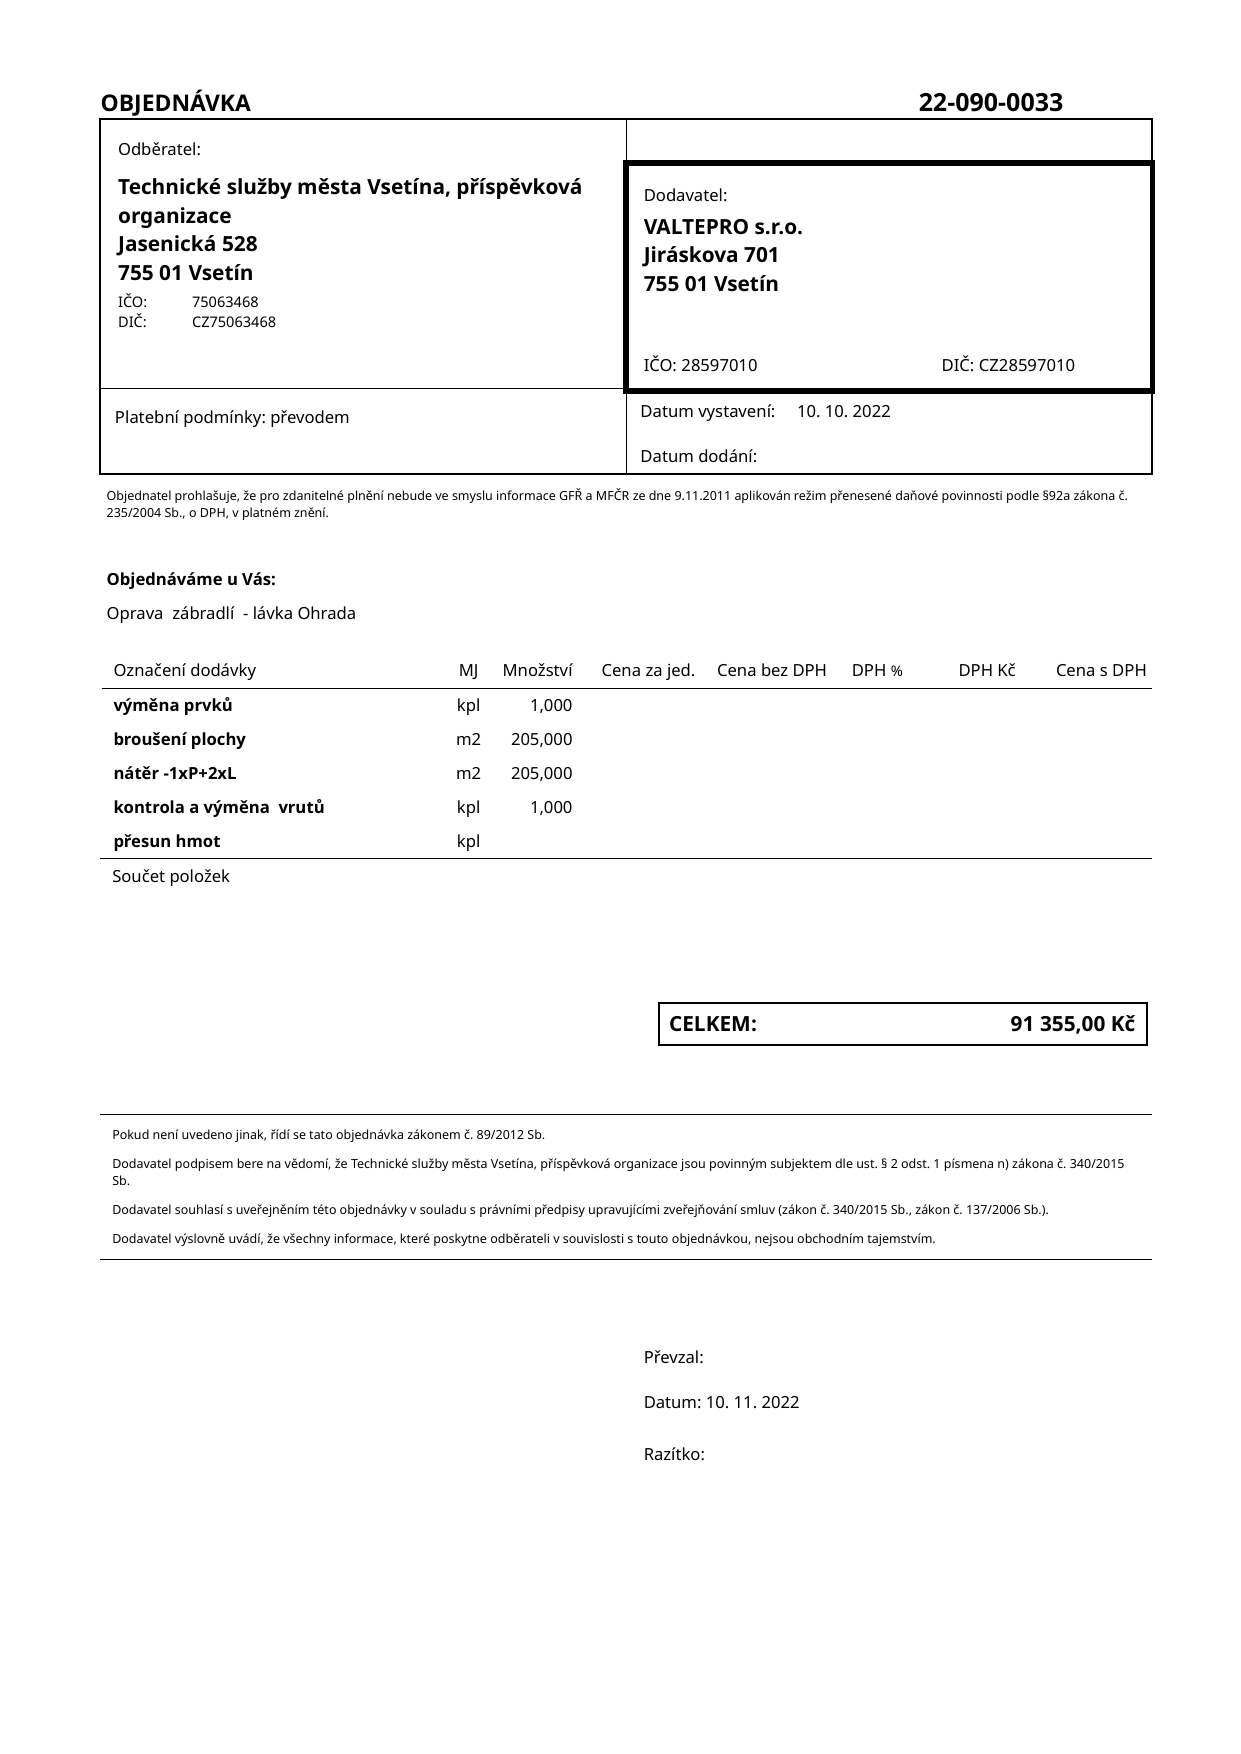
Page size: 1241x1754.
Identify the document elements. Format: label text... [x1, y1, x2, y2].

table_header DPH Kč [908, 653, 1021, 687]
table_cell [908, 689, 1021, 722]
table_header MJ [445, 653, 492, 687]
table_cell [701, 756, 833, 790]
table_cell [701, 722, 833, 756]
table_cell m2 [445, 756, 492, 790]
table_cell [1021, 756, 1152, 790]
table_cell [701, 790, 833, 824]
table_header DPH % [833, 653, 908, 687]
table_header Množství [492, 653, 578, 687]
table_cell [1021, 689, 1152, 722]
table_cell [578, 756, 701, 790]
table_header [702, 859, 831, 893]
text Oprava zábradlí - lávka Ohrada [106, 602, 1152, 624]
table_cell [578, 824, 701, 858]
table_cell Dodavatel: VALTEPRO s.r.o. Jiráskova 701 755 01 Vsetín IČO: 28597010 DIČ: CZ28597010 [629, 166, 1150, 388]
table_cell kpl [445, 689, 492, 722]
table_cell přesun hmot [102, 824, 445, 858]
table_header Cena za jed. [578, 653, 701, 687]
table_header Odběratel: Technické služby města Vsetína, příspěvková organizace Jasenická 528 755 01 Vsetín IČO: 75063468 DIČ: CZ75063468 [101, 120, 626, 388]
table_header [102, 962, 625, 1057]
table_cell [701, 689, 833, 722]
table_cell [833, 689, 908, 722]
table_cell Platební podmínky: převodem [101, 389, 626, 473]
table_cell [701, 824, 833, 858]
table_header [831, 859, 896, 893]
table_cell [1021, 722, 1152, 756]
table_cell broušení plochy [102, 722, 445, 756]
table_cell [833, 756, 908, 790]
table_cell [908, 722, 1021, 756]
table_cell výměna prvků [102, 689, 445, 722]
table_cell 91 355,00 Kč [903, 1004, 1146, 1044]
table_cell m2 [445, 722, 492, 756]
text OBJEDNÁVKA 22-090-0033 [100, 84, 1152, 118]
table_cell [908, 790, 1021, 824]
table_cell [578, 722, 701, 756]
table_header Cena bez DPH [701, 653, 833, 687]
table_cell kpl [445, 790, 492, 824]
table_header [625, 962, 1152, 1057]
table_header [627, 120, 1151, 160]
table_cell [908, 756, 1021, 790]
table_cell [833, 824, 908, 858]
table_cell kontrola a výměna vrutů [102, 790, 445, 824]
table_cell [1021, 824, 1152, 858]
table_cell 1,000 [492, 689, 578, 722]
table_header [100, 1340, 626, 1528]
table_header Cena s DPH [1021, 653, 1152, 687]
table_cell kpl [445, 824, 492, 858]
table_header Pokud není uvedeno jinak, řídí se tato objednávka zákonem č. 89/2012 Sb. Dodavatel podpisem bere na vědomí, že Technické služby města Vsetína, příspěvková organizace jsou povinným subjektem dle ust. § 2 odst. 1 písmena n) zákona č. 340/2015 Sb. Dodavatel souhlasí s uveřejněním této objednávky v souladu s právními předpisy upravujícími zveřejňování smluv (zákon č. 340/2015 Sb., zákon č. 137/2006 Sb.). Dodavatel výslovně uvádí, že všechny informace, které poskytne odběrateli v souvislosti s touto objednávkou, nejsou obchodním tajemstvím. [100, 1115, 1152, 1258]
table_cell [833, 722, 908, 756]
table_header Součet položek [100, 859, 702, 893]
table_header [1021, 859, 1152, 893]
table_cell [578, 689, 701, 722]
table_header Označení dodávky [102, 653, 445, 687]
table_cell [492, 824, 578, 858]
table_cell Datum vystavení: 10. 10. 2022 Datum dodání: [627, 394, 1151, 473]
table_cell 1,000 [492, 790, 578, 824]
table_header Převzal: Datum: 10. 11. 2022 Razítko: [626, 1340, 1152, 1528]
table_cell CELKEM: [660, 1004, 903, 1044]
table_cell [1021, 790, 1152, 824]
text Objednáváme u Vás: [106, 567, 1152, 590]
table_cell [833, 790, 908, 824]
table_cell nátěr -1xP+2xL [102, 756, 445, 790]
table_cell [578, 790, 701, 824]
text Objednatel prohlašuje, že pro zdanitelné plnění nebude ve smyslu informace GFŘ a MFČR ze dne 9.11.2011 aplikován režim přenesené daňové povinnosti podle §92a zákona č. 235/2004 Sb., o DPH, v platném znění. [106, 487, 1152, 521]
table_cell 205,000 [492, 722, 578, 756]
table_header [896, 859, 1021, 893]
table_cell [908, 824, 1021, 858]
table_header [659, 968, 1147, 1002]
table_cell 205,000 [492, 756, 578, 790]
